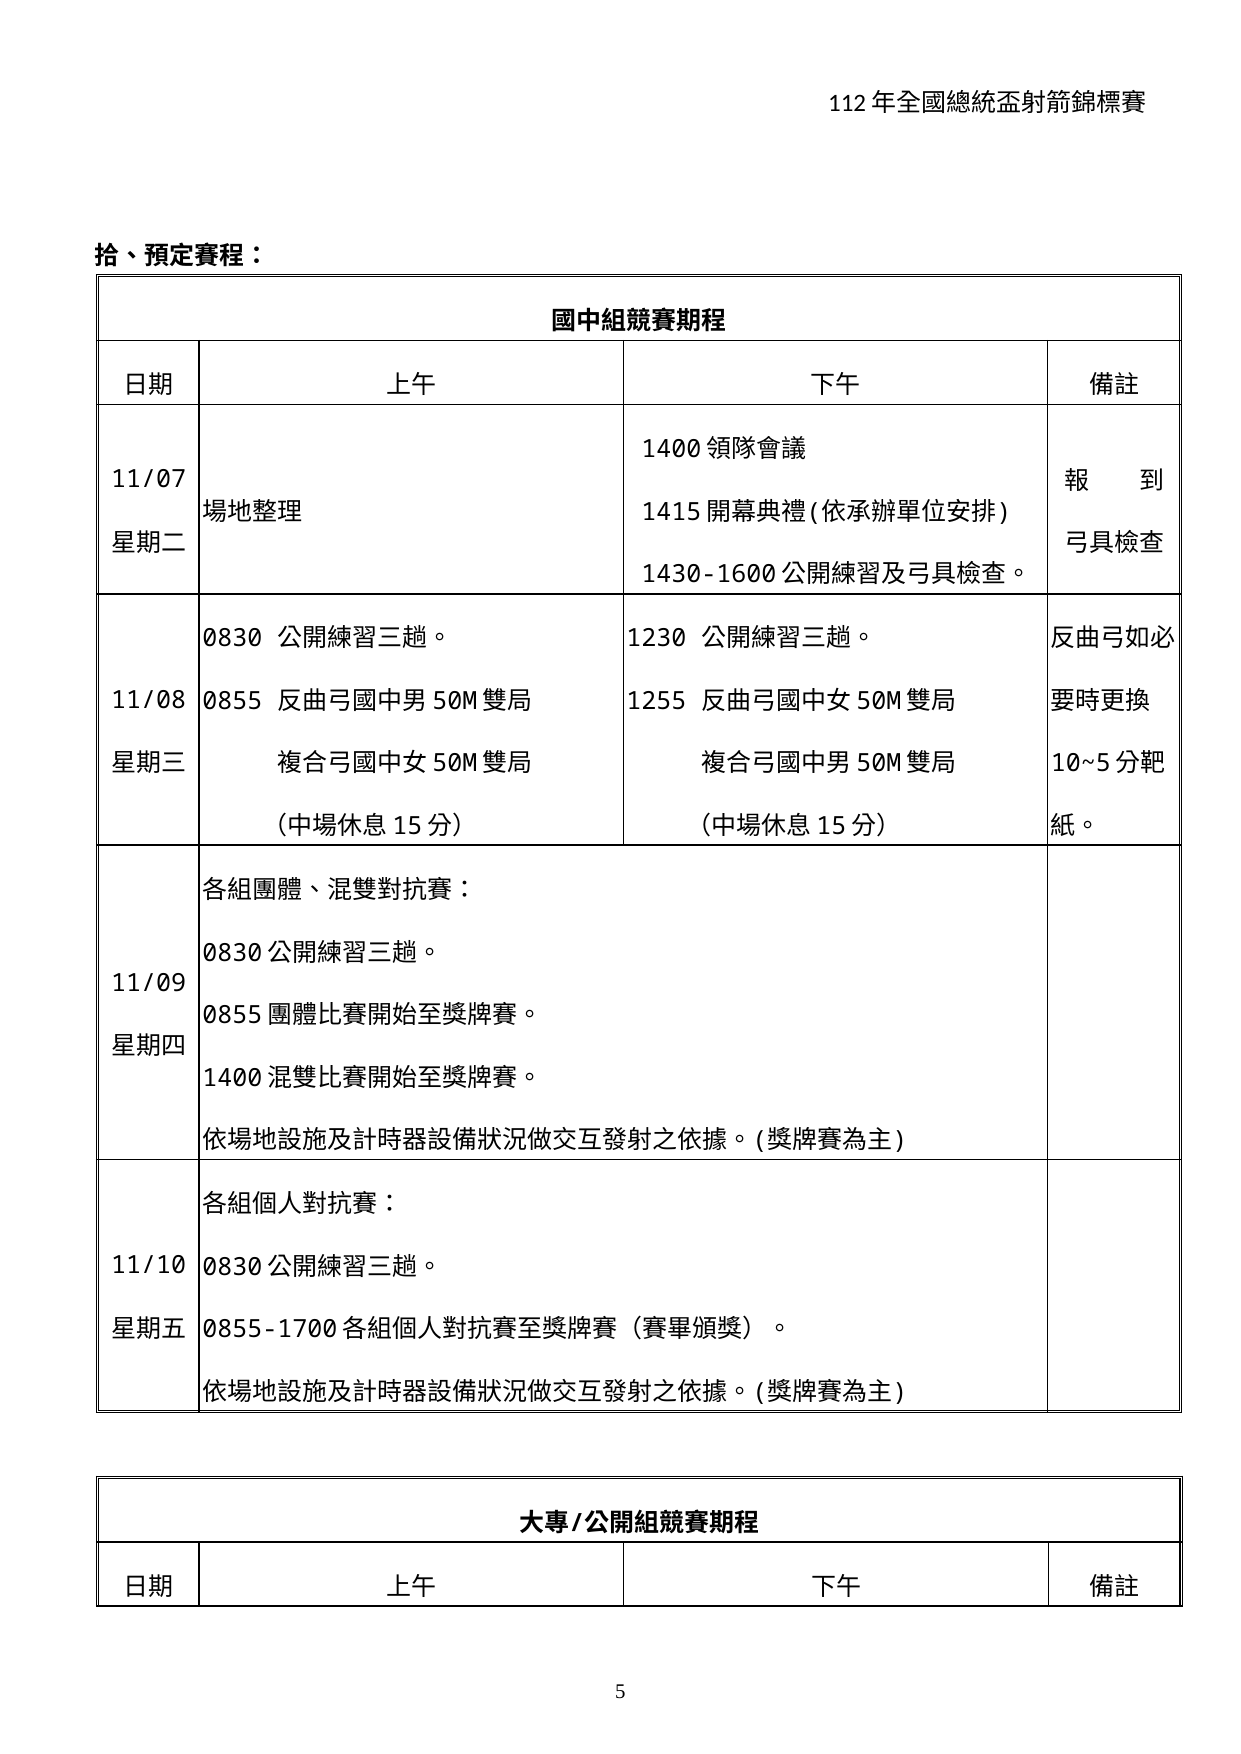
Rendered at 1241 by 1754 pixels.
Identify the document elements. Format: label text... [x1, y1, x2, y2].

table_cell 0830 公開練習三趟。 0855 反曲弓國中男50M雙局 複合弓國中女50M雙局 （中場休息15分） [200, 595, 623, 844]
table_cell 上午 [200, 341, 623, 404]
table_header 國中組競賽期程 [99, 277, 1179, 340]
table_cell 日期 [99, 341, 198, 404]
table_cell [1048, 1160, 1179, 1410]
table_cell 反曲弓如必要時更換10~5分靶紙。 [1048, 595, 1179, 844]
table_cell [1048, 846, 1179, 1158]
table_cell 1400領隊會議 1415開幕典禮(依承辦單位安排) 1430-1600公開練習及弓具檢查。 [624, 405, 1047, 593]
table_cell 11/07 星期二 [99, 405, 198, 593]
table_cell 11/10 星期五 [99, 1160, 198, 1410]
table_header 大專/公開組競賽期程 [99, 1479, 1179, 1541]
table_cell 11/09 星期四 [99, 846, 198, 1158]
table_cell 1230 公開練習三趟。 1255 反曲弓國中女50M雙局 複合弓國中男50M雙局 （中場休息15分） [624, 595, 1047, 844]
table_cell 各組個人對抗賽： 0830公開練習三趟。 0855-1700各組個人對抗賽至獎牌賽（賽畢頒獎）。 依場地設施及計時器設備狀況做交互發射之依據。(獎牌賽為主) [200, 1160, 1047, 1410]
table_cell 場地整理 [200, 405, 623, 593]
table_cell 下午 [624, 1543, 1048, 1605]
table_cell 下午 [624, 341, 1047, 404]
table_cell 日期 [99, 1543, 198, 1605]
table_cell 上午 [200, 1543, 623, 1605]
table_cell 備註 [1048, 341, 1179, 404]
text 拾、預定賽程： [94, 212, 1146, 274]
table_cell 報 到 弓具檢查 [1048, 405, 1179, 593]
table_cell 備註 [1049, 1543, 1179, 1605]
table_cell 各組團體、混雙對抗賽： 0830公開練習三趟。 0855團體比賽開始至獎牌賽。 1400混雙比賽開始至獎牌賽。 依場地設施及計時器設備狀況做交互發射之依據。(獎牌賽為主) [200, 846, 1047, 1158]
table_cell 11/08 星期三 [99, 595, 198, 844]
